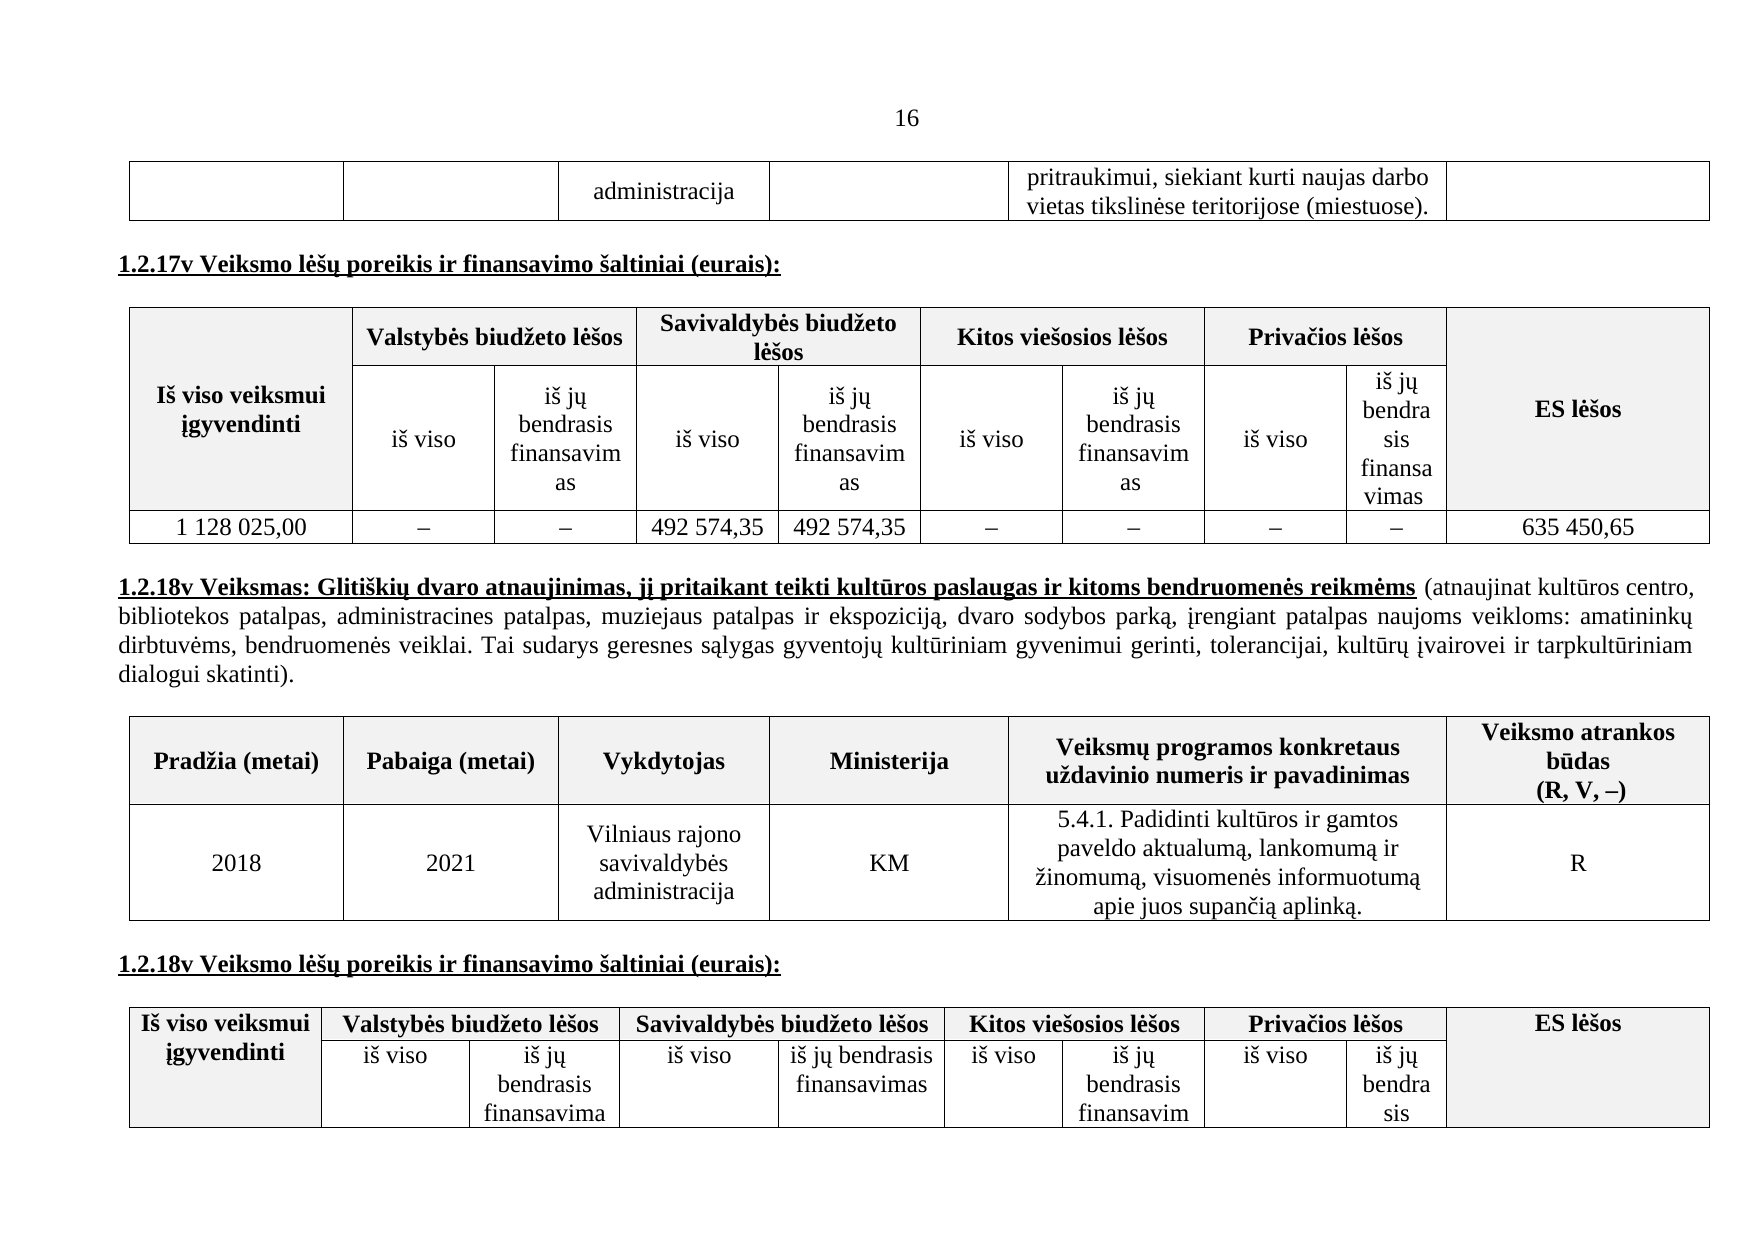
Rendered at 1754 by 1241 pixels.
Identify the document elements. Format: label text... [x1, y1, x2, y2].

table_header Savivaldybės biudžeto lėšos [620, 1008, 944, 1039]
table_cell – [1205, 511, 1346, 543]
text 1.2.18v Veiksmas: Glitiškių dvaro atnaujinimas, jį pritaikant teikti kultūros paslaugas ir kitoms bendruomenės reikmėms (atnaujinat kultūros centro, bibliotekos patalpas, administracines patalpas, muziejaus patalpas ir ekspoziciją, dvaro sodybos parką, įrengiant patalpas naujoms veikloms: amatininkų dirbtuvėms, bendruomenės veiklai. Tai sudarys geresnes sąlygas gyventojų kultūriniam gyvenimui gerinti, tolerancijai, kultūrų įvairovei ir tarpkultūriniam dialogui skatinti). [118, 572, 1695, 687]
table_cell [1447, 162, 1709, 219]
table_cell R [1447, 805, 1709, 919]
table_cell iš jų bendrasis finansavimas [1347, 366, 1446, 510]
table_cell 5.4.1. Padidinti kultūros ir gamtos paveldo aktualumą, lankomumą ir žinomumą, visuomenės informuotumą apie juos supančią aplinką. [1009, 805, 1446, 919]
table_cell iš jų bendrasis finansavimas [779, 1041, 944, 1127]
table_cell iš viso [945, 1041, 1062, 1127]
table_cell 492 574,35 [637, 511, 778, 543]
table_header Pabaiga (metai) [344, 717, 558, 803]
table_cell – [495, 511, 636, 543]
table_cell 1 128 025,00 [130, 511, 352, 543]
text 1.2.17v Veiksmo lėšų poreikis ir finansavimo šaltiniai (eurais): [118, 249, 1695, 278]
table_cell iš jų bendrasis finansavimas [779, 366, 920, 510]
table_cell – [353, 511, 494, 543]
table_cell [344, 162, 558, 219]
table_header Pradžia (metai) [130, 717, 343, 803]
table_header ES lėšos [1447, 308, 1709, 510]
table_header Savivaldybės biudžeto lėšos [637, 308, 920, 365]
table_cell iš jų bendrasis [1347, 1041, 1446, 1127]
table_cell KM [770, 805, 1008, 919]
table_cell administracija [559, 162, 769, 219]
table_header Kitos viešosios lėšos [921, 308, 1204, 365]
table_cell pritraukimui, siekiant kurti naujas darbo vietas tikslinėse teritorijose (miestuose). [1009, 162, 1446, 219]
table_cell 2018 [130, 805, 343, 919]
table_cell iš viso [620, 1041, 778, 1127]
table_header Iš viso veiksmui įgyvendinti [130, 1008, 321, 1127]
table_cell [130, 162, 343, 219]
table_cell iš jų bendrasis finansavimas [1063, 366, 1204, 510]
table_header Veiksmų programos konkretaus uždavinio numeris ir pavadinimas [1009, 717, 1446, 803]
table_header Valstybės biudžeto lėšos [353, 308, 636, 365]
table_cell Vilniaus rajono savivaldybės administracija [559, 805, 769, 919]
table_cell iš viso [353, 366, 494, 510]
table_cell iš jų bendrasis finansavima [470, 1041, 619, 1127]
table_cell 492 574,35 [779, 511, 920, 543]
table_header Privačios lėšos [1205, 1008, 1446, 1039]
table_cell – [1347, 511, 1446, 543]
table_header Vykdytojas [559, 717, 769, 803]
table_cell iš jų bendrasis finansavim [1063, 1041, 1204, 1127]
table_header Valstybės biudžeto lėšos [322, 1008, 619, 1039]
table_cell [770, 162, 1008, 219]
table_header Privačios lėšos [1205, 308, 1446, 365]
table_cell iš viso [1205, 366, 1346, 510]
table_cell 635 450,65 [1447, 511, 1709, 543]
table_cell iš viso [1205, 1041, 1346, 1127]
table_cell iš viso [322, 1041, 469, 1127]
table_cell iš jų bendrasis finansavimas [495, 366, 636, 510]
table_cell iš viso [637, 366, 778, 510]
table_cell – [921, 511, 1062, 543]
table_header Kitos viešosios lėšos [945, 1008, 1204, 1039]
table_header ES lėšos [1447, 1008, 1709, 1127]
table_header Ministerija [770, 717, 1008, 803]
table_cell 2021 [344, 805, 558, 919]
table_header Veiksmo atrankos būdas (R, V, –) [1447, 717, 1709, 803]
table_cell – [1063, 511, 1204, 543]
text 1.2.18v Veiksmo lėšų poreikis ir finansavimo šaltiniai (eurais): [118, 949, 1695, 978]
table_header Iš viso veiksmui įgyvendinti [130, 308, 352, 510]
table_cell iš viso [921, 366, 1062, 510]
